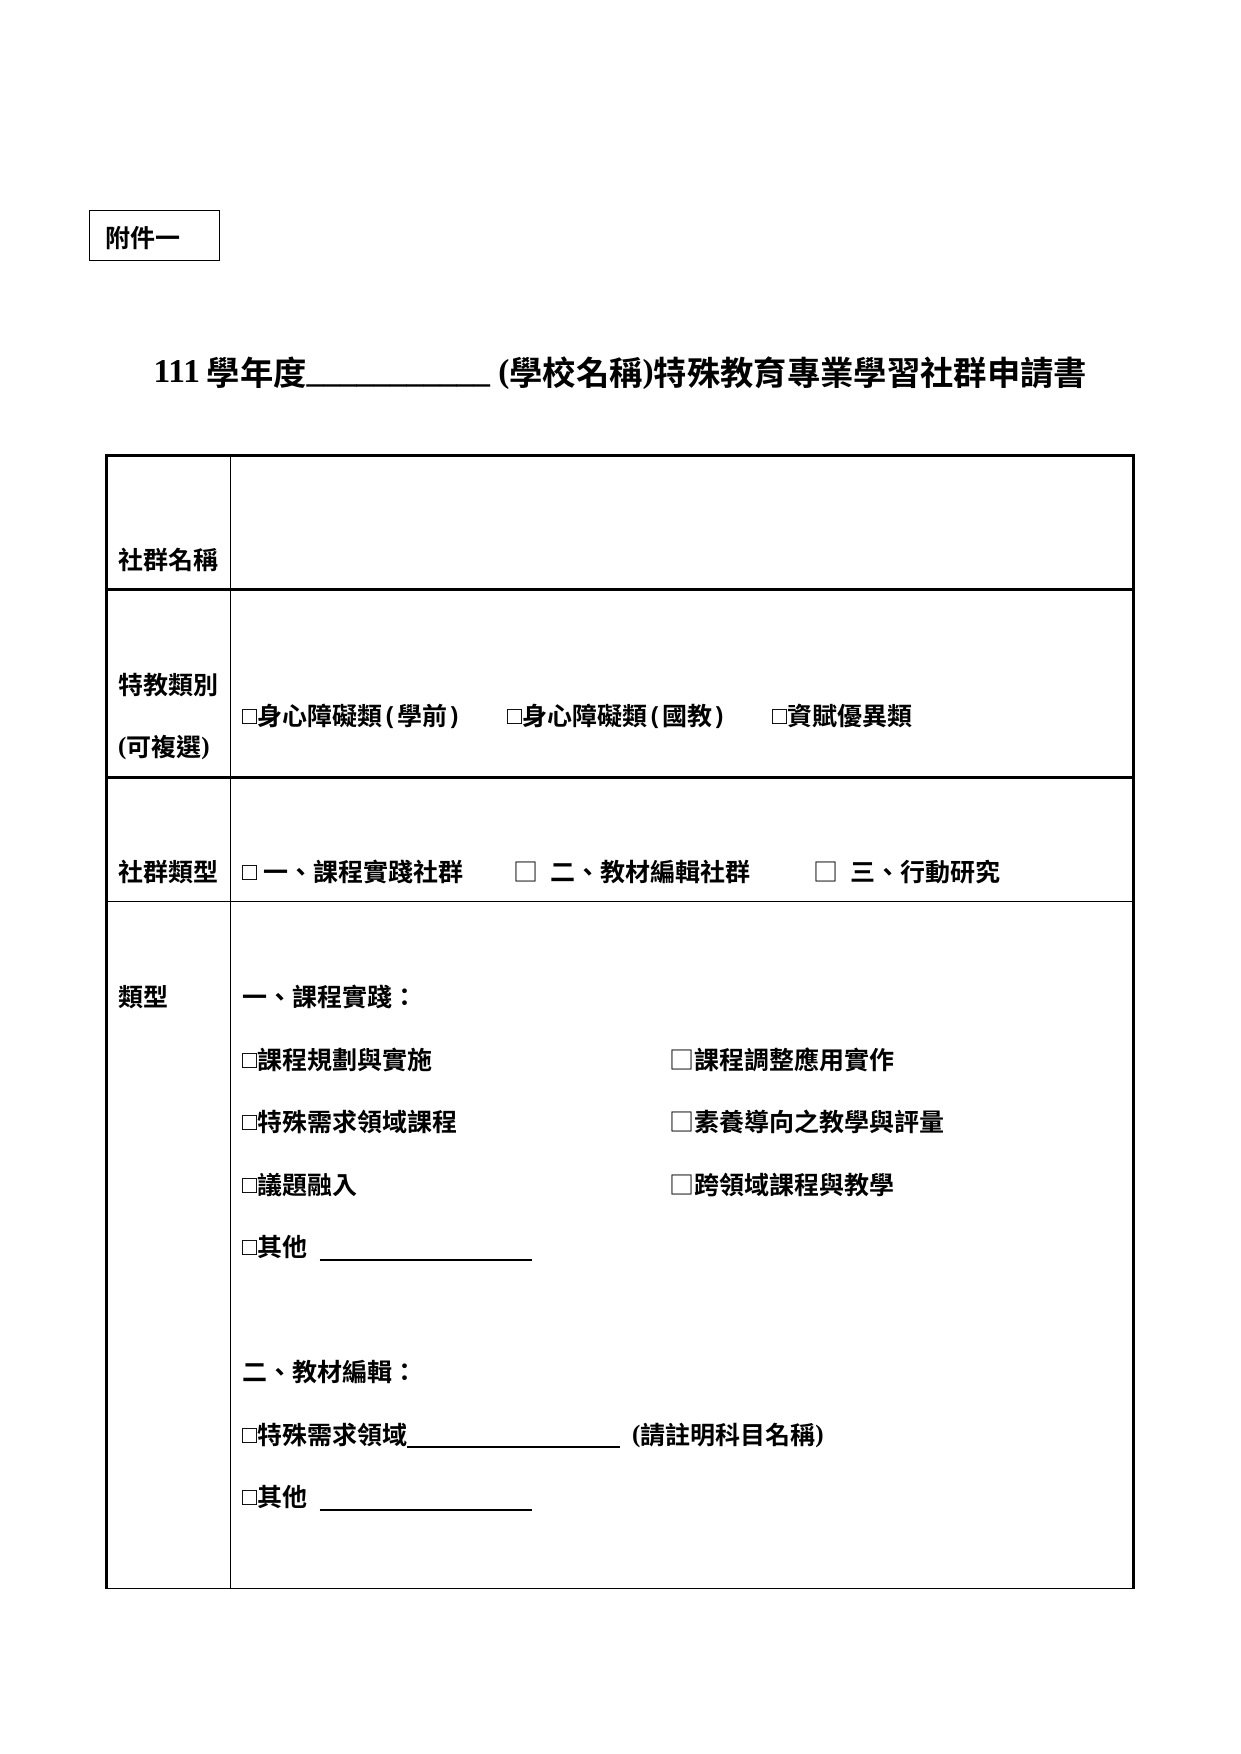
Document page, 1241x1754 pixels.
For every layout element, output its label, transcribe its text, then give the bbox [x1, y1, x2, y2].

text 111學年度___________ (學校名稱)特殊教育專業學習社群申請書 [89, 329, 1152, 392]
table_cell □ 一、課程實踐社群 □ 二、教材編輯社群 □ 三、行動研究 [231, 779, 1132, 901]
table_header 社群名稱 [108, 457, 230, 588]
text 附件一 [105, 218, 204, 252]
table_header [231, 457, 1132, 588]
table_cell □身心障礙類(學前) □身心障礙類(國教) □資賦優異類 [231, 591, 1132, 776]
table_cell 類型 [108, 902, 230, 1588]
table_cell 特教類別 (可複選) [108, 591, 230, 776]
table_cell 社群類型 [108, 779, 230, 901]
table_cell 一、課程實踐： □課程規劃與實施 □課程調整應用實作 □特殊需求領域課程 □素養導向之教學與評量 □議題融入 □跨領域課程與教學 □其他 二、教材編輯： □特殊需求領域 (請註明科目名稱) □其他 [231, 902, 1132, 1588]
